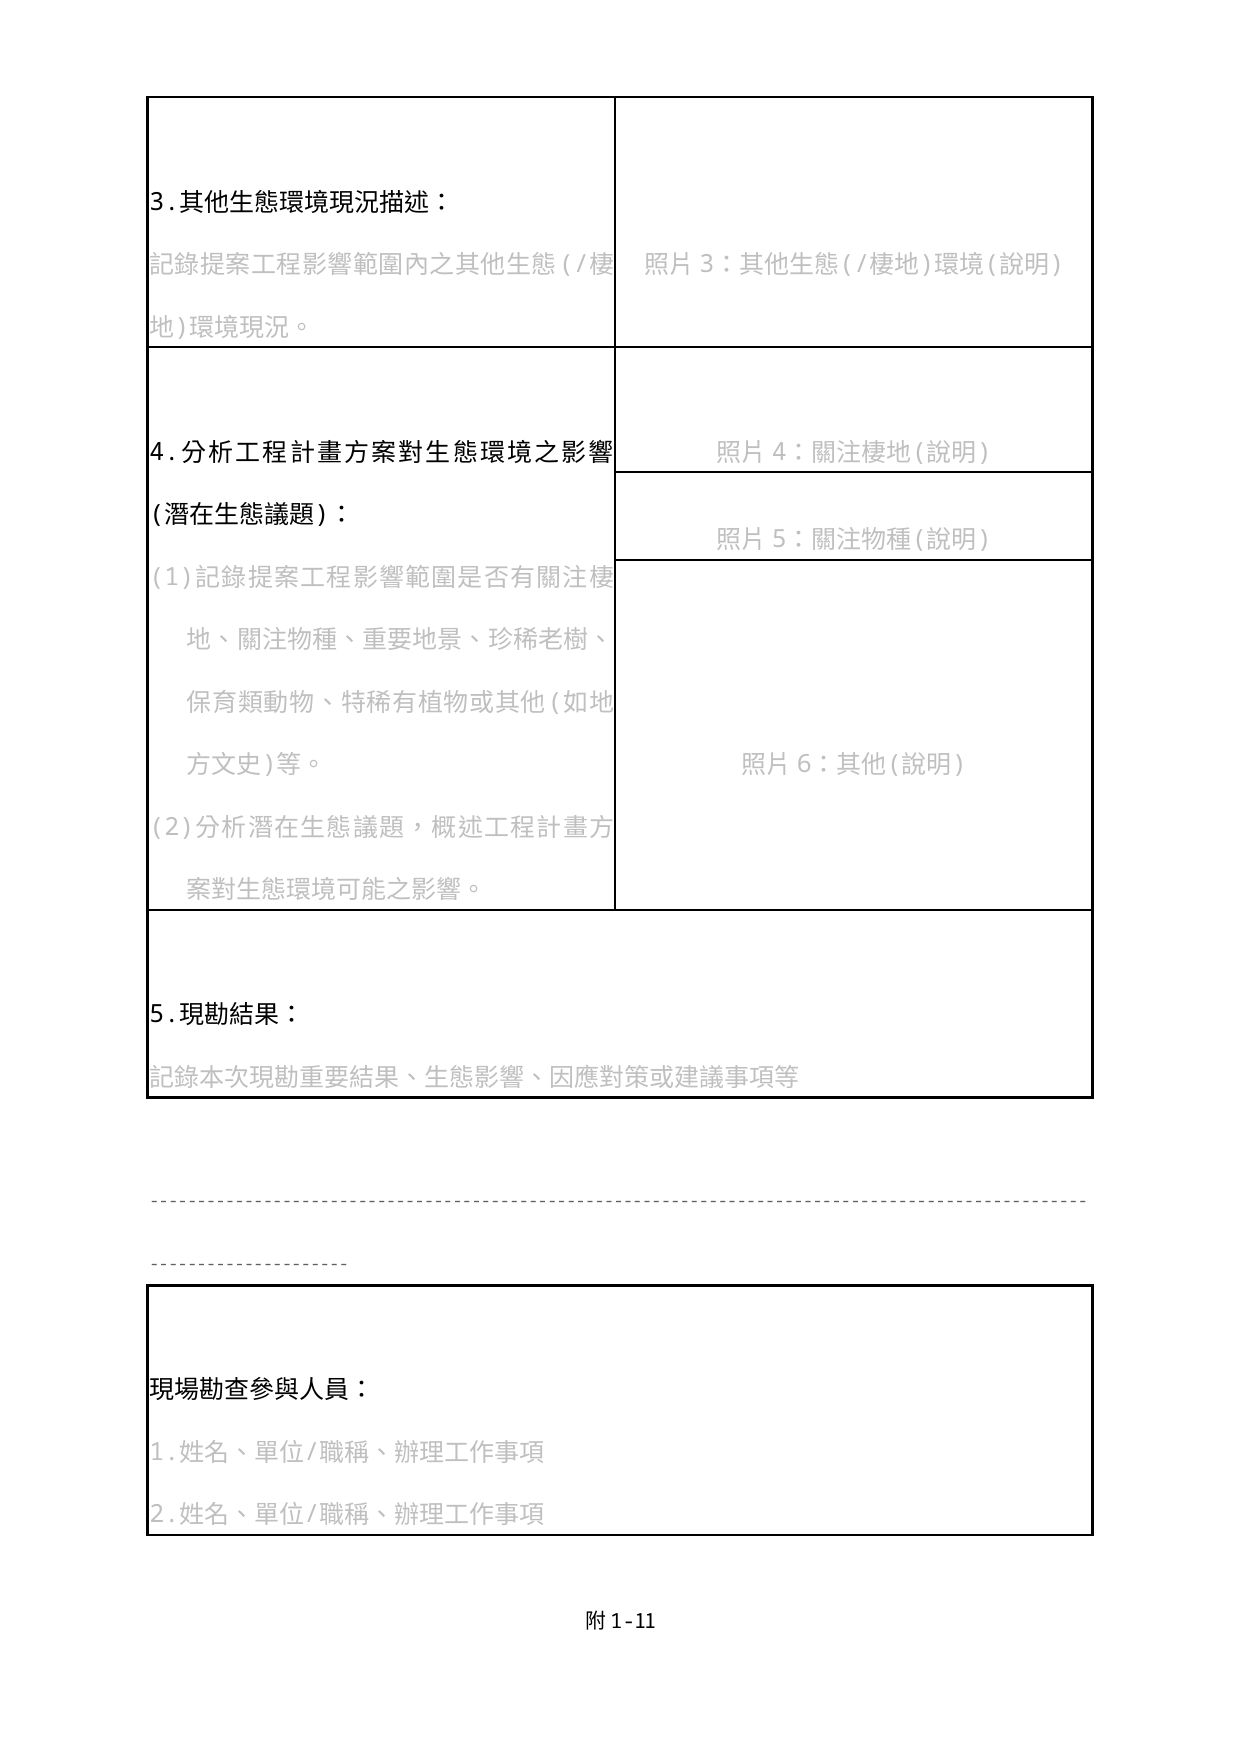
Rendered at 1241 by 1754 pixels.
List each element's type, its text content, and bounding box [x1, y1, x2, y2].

table_cell 現場勘查參與人員： 1.姓名、單位/職稱、辦理工作事項 2.姓名、單位/職稱、辦理工作事項 [149, 1287, 1091, 1534]
table_cell 照片4：關注棲地(說明) [616, 348, 1091, 471]
table_cell 照片3：其他生態(/棲地)環境(說明) [616, 98, 1091, 346]
table_cell 5.現勘結果： 記錄本次現勘重要結果、生態影響、因應對策或建議事項等 [149, 911, 1091, 1096]
table_cell 照片6：其他(說明) [616, 561, 1091, 909]
table_cell 4.分析工程計畫方案對生態環境之影響(潛在生態議題)： (1)記錄提案工程影響範圍是否有關注棲地、關注物種、重要地景、珍稀老樹、保育類動物、特稀有植物或其他(如地方文史)等。 (2)分析潛在生態議題，概述工程計畫方案對生態環境可能之影響。 [149, 348, 614, 909]
table_cell ------------------------------------------------------------------------------------------------------------------------ [148, 1099, 1093, 1284]
table_cell 3.其他生態環境現況描述： 記錄提案工程影響範圍內之其他生態(/棲地)環境現況。 [149, 98, 614, 346]
table_cell 照片5：關注物種(說明) [616, 473, 1091, 559]
